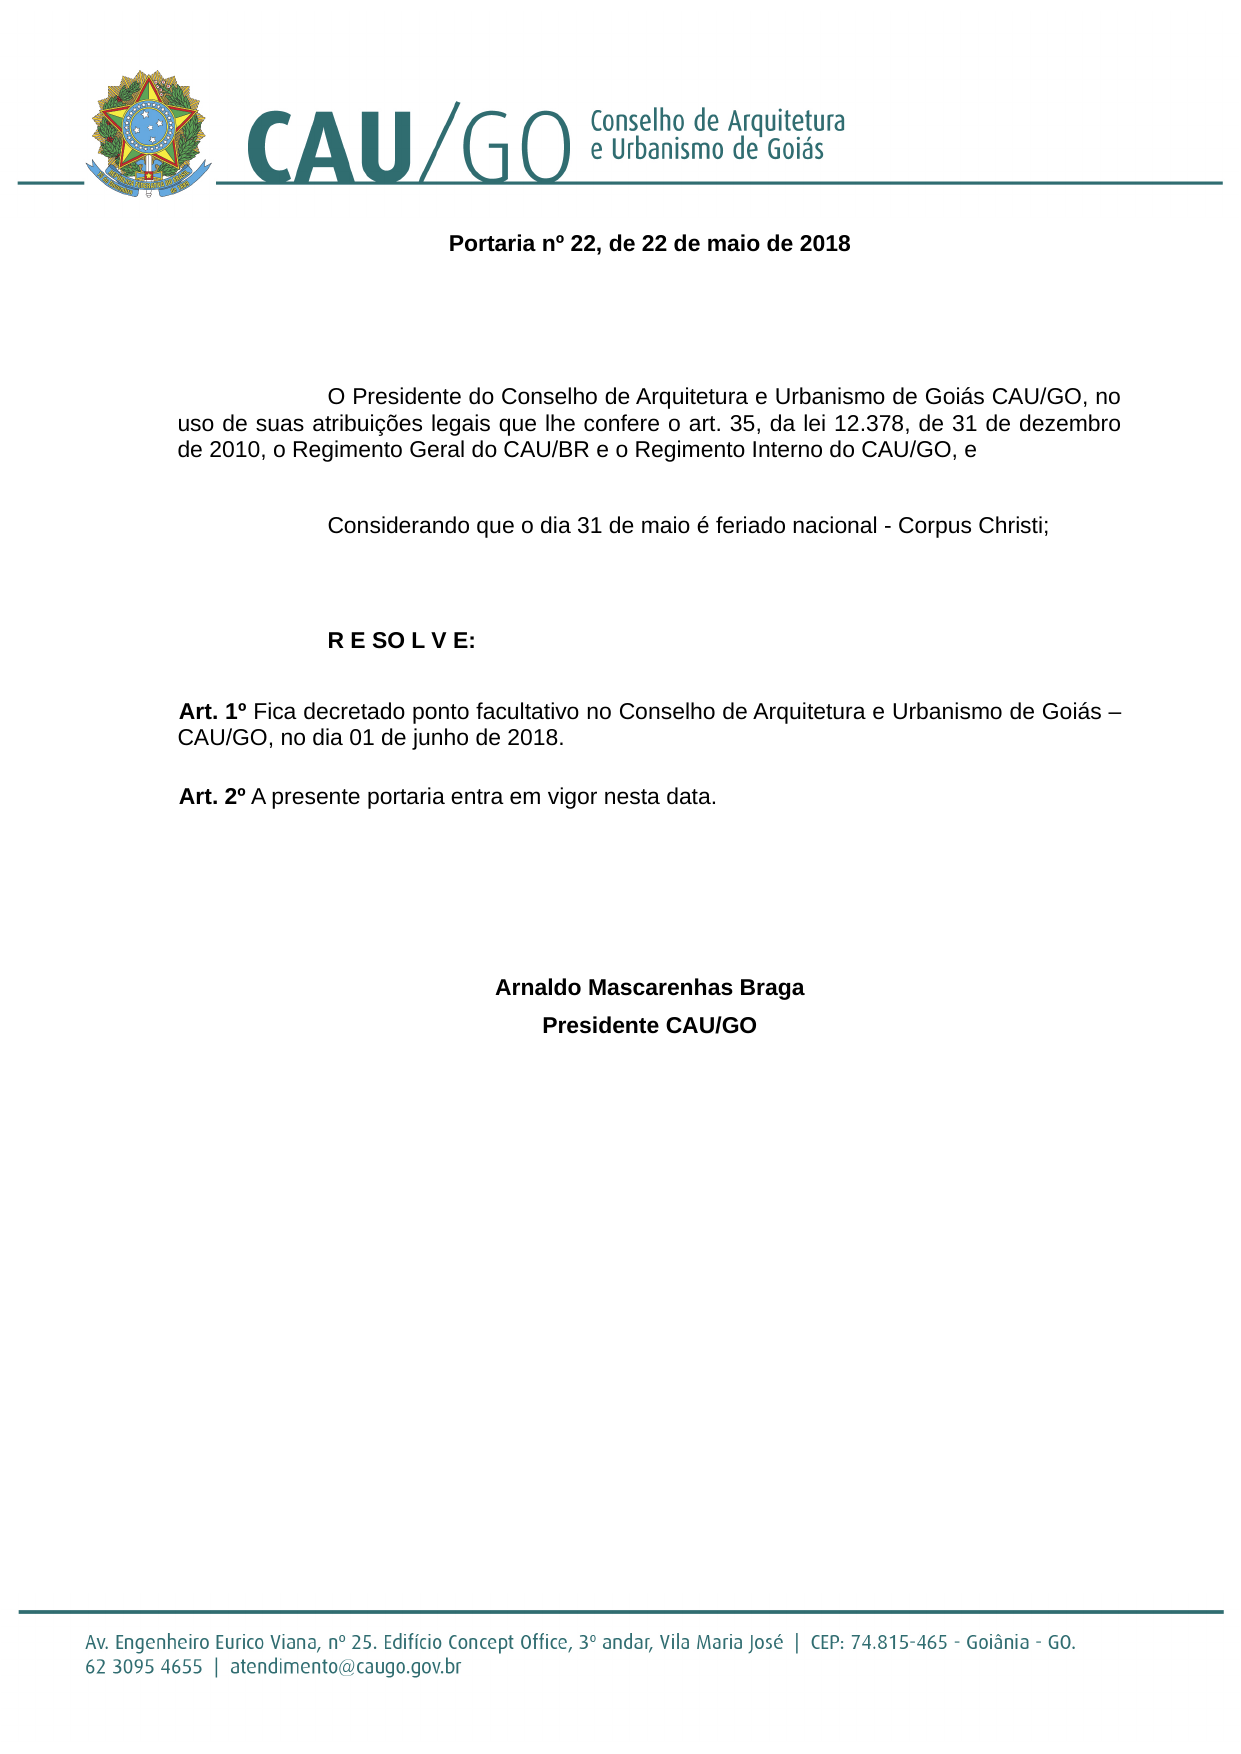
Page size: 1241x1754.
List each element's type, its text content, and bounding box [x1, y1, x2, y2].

text Arnaldo Mascarenhas Braga [177, 974, 1122, 1000]
text R E SO L V E: [252, 627, 1122, 653]
text Art. 2º A presente portaria entra em vigor nesta data. [177, 783, 1122, 809]
text Presidente CAU/GO [177, 1012, 1122, 1038]
text Art. 1º Fica decretado ponto facultativo no Conselho de Arquitetura e Urbanismo de Goiás – CAU/GO, no dia 01 de junho de 2018. [177, 698, 1122, 750]
text Portaria nº 22, de 22 de maio de 2018 [177, 230, 1122, 257]
text O Presidente do Conselho de Arquitetura e Urbanismo de Goiás CAU/GO, no uso de suas atribuições legais que lhe confere o art. 35, da lei 12.378, de 31 de dezembro de 2010, o Regimento Geral do CAU/BR e o Regimento Interno do CAU/GO, e [177, 383, 1122, 462]
text Considerando que o dia 31 de maio é feriado nacional - Corpus Christi; [177, 512, 1122, 539]
